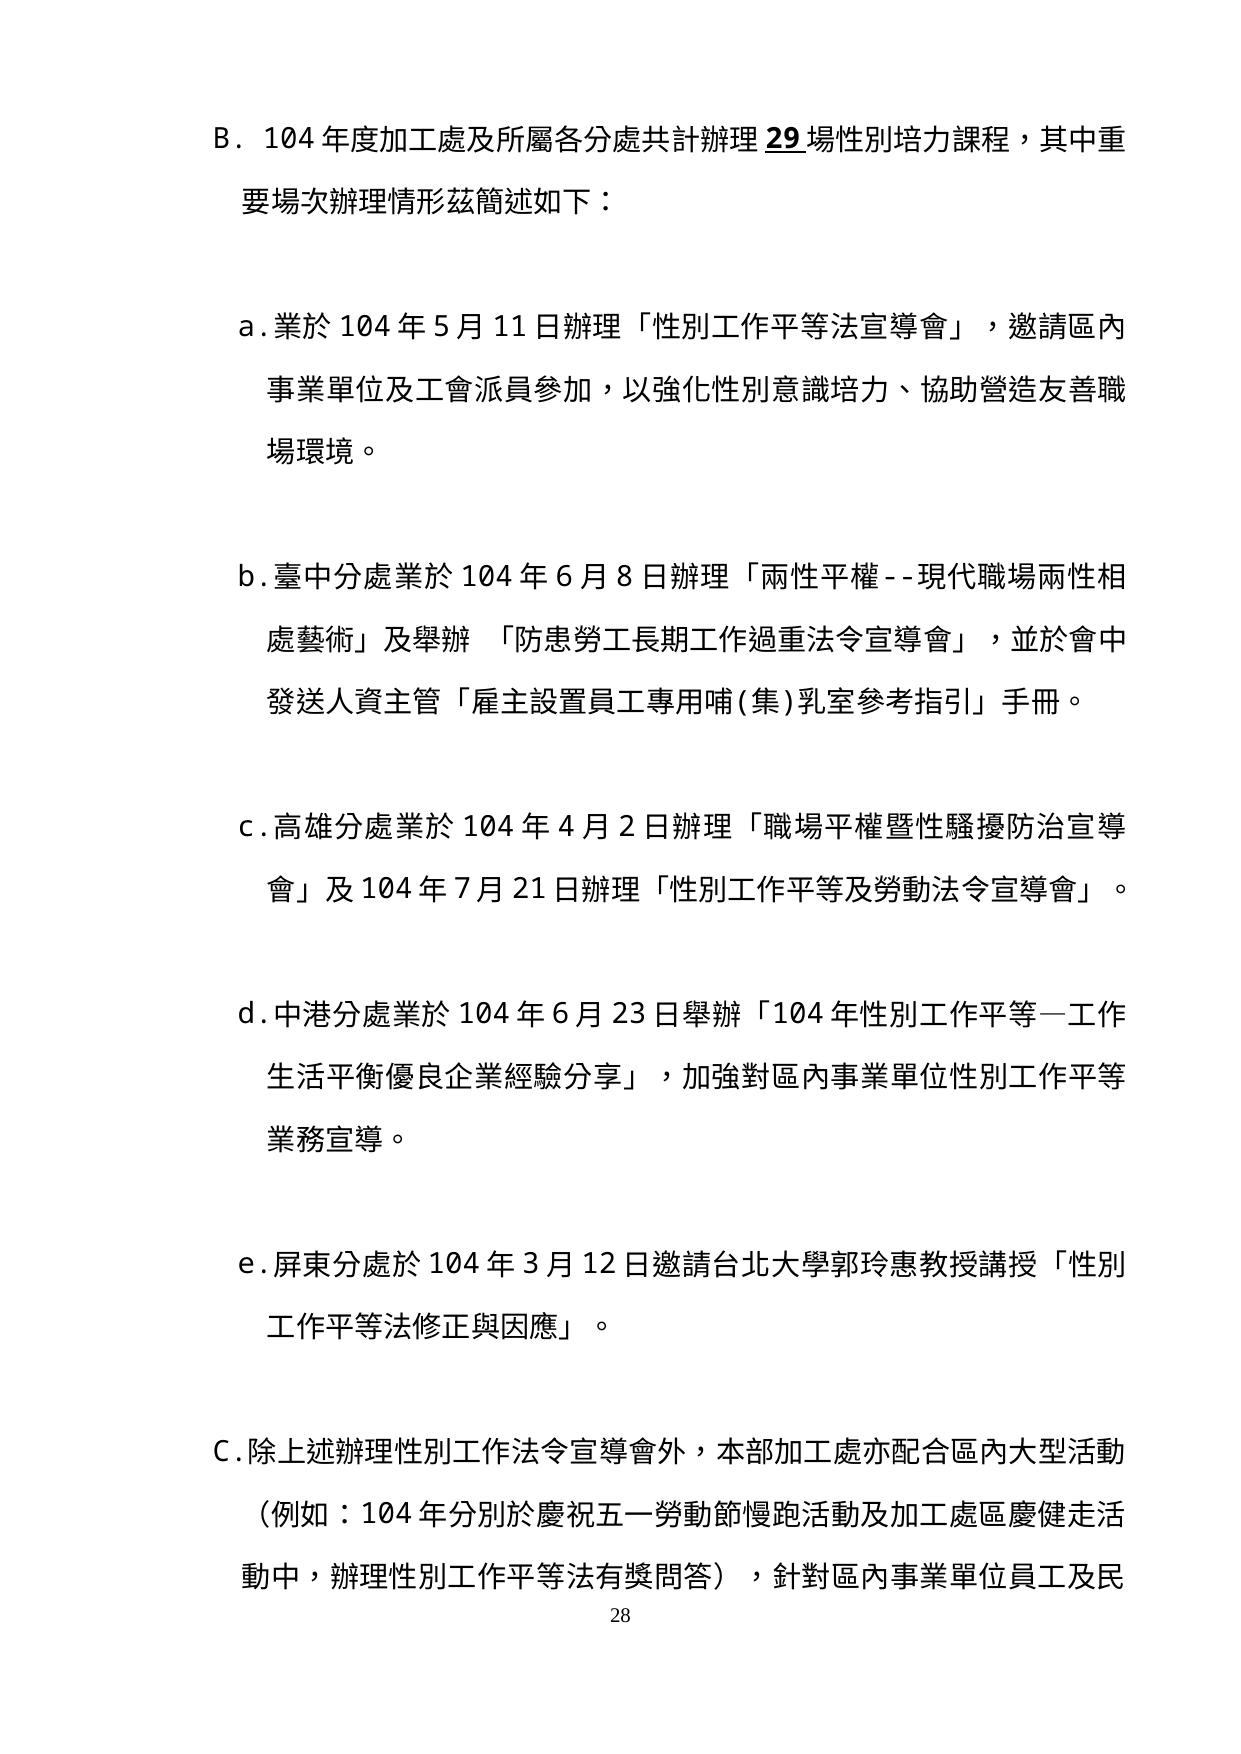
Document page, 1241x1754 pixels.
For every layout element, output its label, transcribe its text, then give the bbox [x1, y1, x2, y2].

text e.屏東分處於104年3月12日邀請台北大學郭玲惠教授講授「性別工作平等法修正與因應」。 [237, 1221, 1128, 1346]
text c.高雄分處業於104年4月2日辦理「職場平權暨性騷擾防治宣導會」及104年7月21日辦理「性別工作平等及勞動法令宣導會」。 [237, 783, 1128, 908]
text d.中港分處業於104年6月23日舉辦「104年性別工作平等—工作生活平衡優良企業經驗分享」，加強對區內事業單位性別工作平等業務宣導。 [237, 971, 1128, 1158]
text C.除上述辦理性別工作法令宣導會外，本部加工處亦配合區內大型活動（例如：104年分別於慶祝五一勞動節慢跑活動及加工處區慶健走活動中，辦理性別工作平等法有獎問答），針對區內事業單位員工及民 [212, 1408, 1128, 1596]
text B. 104年度加工處及所屬各分處共計辦理29場性別培力課程，其中重要場次辦理情形茲簡述如下： [212, 96, 1128, 221]
text a.業於104年5月11日辦理「性別工作平等法宣導會」，邀請區內事業單位及工會派員參加，以強化性別意識培力、協助營造友善職場環境。 [237, 283, 1128, 471]
text b.臺中分處業於104年6月8日辦理「兩性平權--現代職場兩性相處藝術」及舉辦 「防患勞工長期工作過重法令宣導會」，並於會中發送人資主管「雇主設置員工專用哺(集)乳室參考指引」手冊。 [237, 533, 1128, 721]
